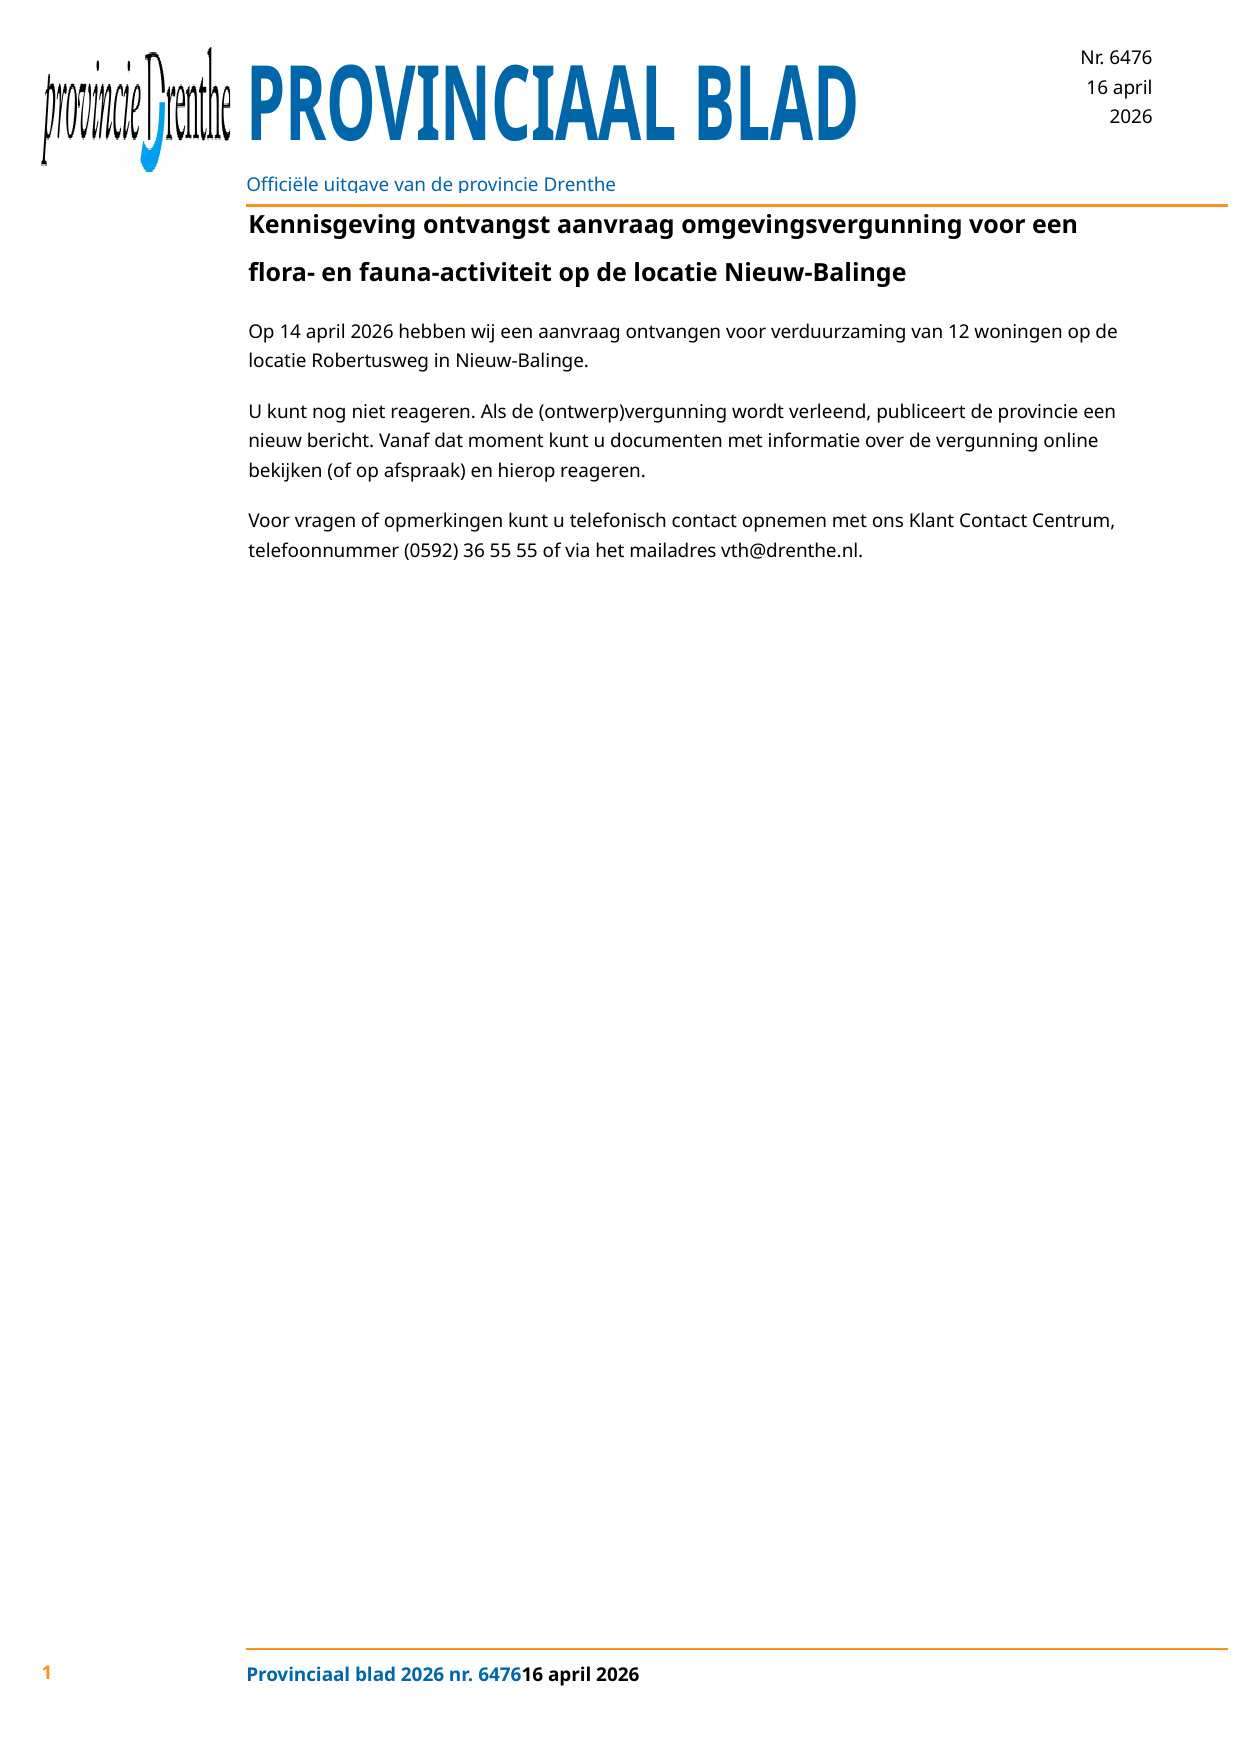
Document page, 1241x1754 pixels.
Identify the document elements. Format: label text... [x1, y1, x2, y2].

text Op 14 april 2026 hebben wij een aanvraag ontvangen voor verduurzaming van 12 woningen op de locatie Robertusweg in Nieuw-Balinge. [248, 318, 1152, 373]
picture [41, 47, 231, 172]
text U kunt nog niet reageren. Als de (ontwerp)vergunning wordt verleend, publiceert de provincie een nieuw bericht. Vanaf dat moment kunt u documenten met informatie over de vergunning online bekijken (of op afspraak) en hierop reageren. [248, 398, 1152, 483]
text Voor vragen of opmerkingen kunt u telefonisch contact opnemen met ons Klant Contact Centrum, telefoonnummer (0592) 36 55 55 of via het mailadres vth@drenthe.nl. [248, 507, 1152, 563]
text Kennisgeving ontvangst aanvraag omgevingsvergunning voor een flora- en fauna-activiteit op de locatie Nieuw-Balinge [248, 207, 1152, 288]
